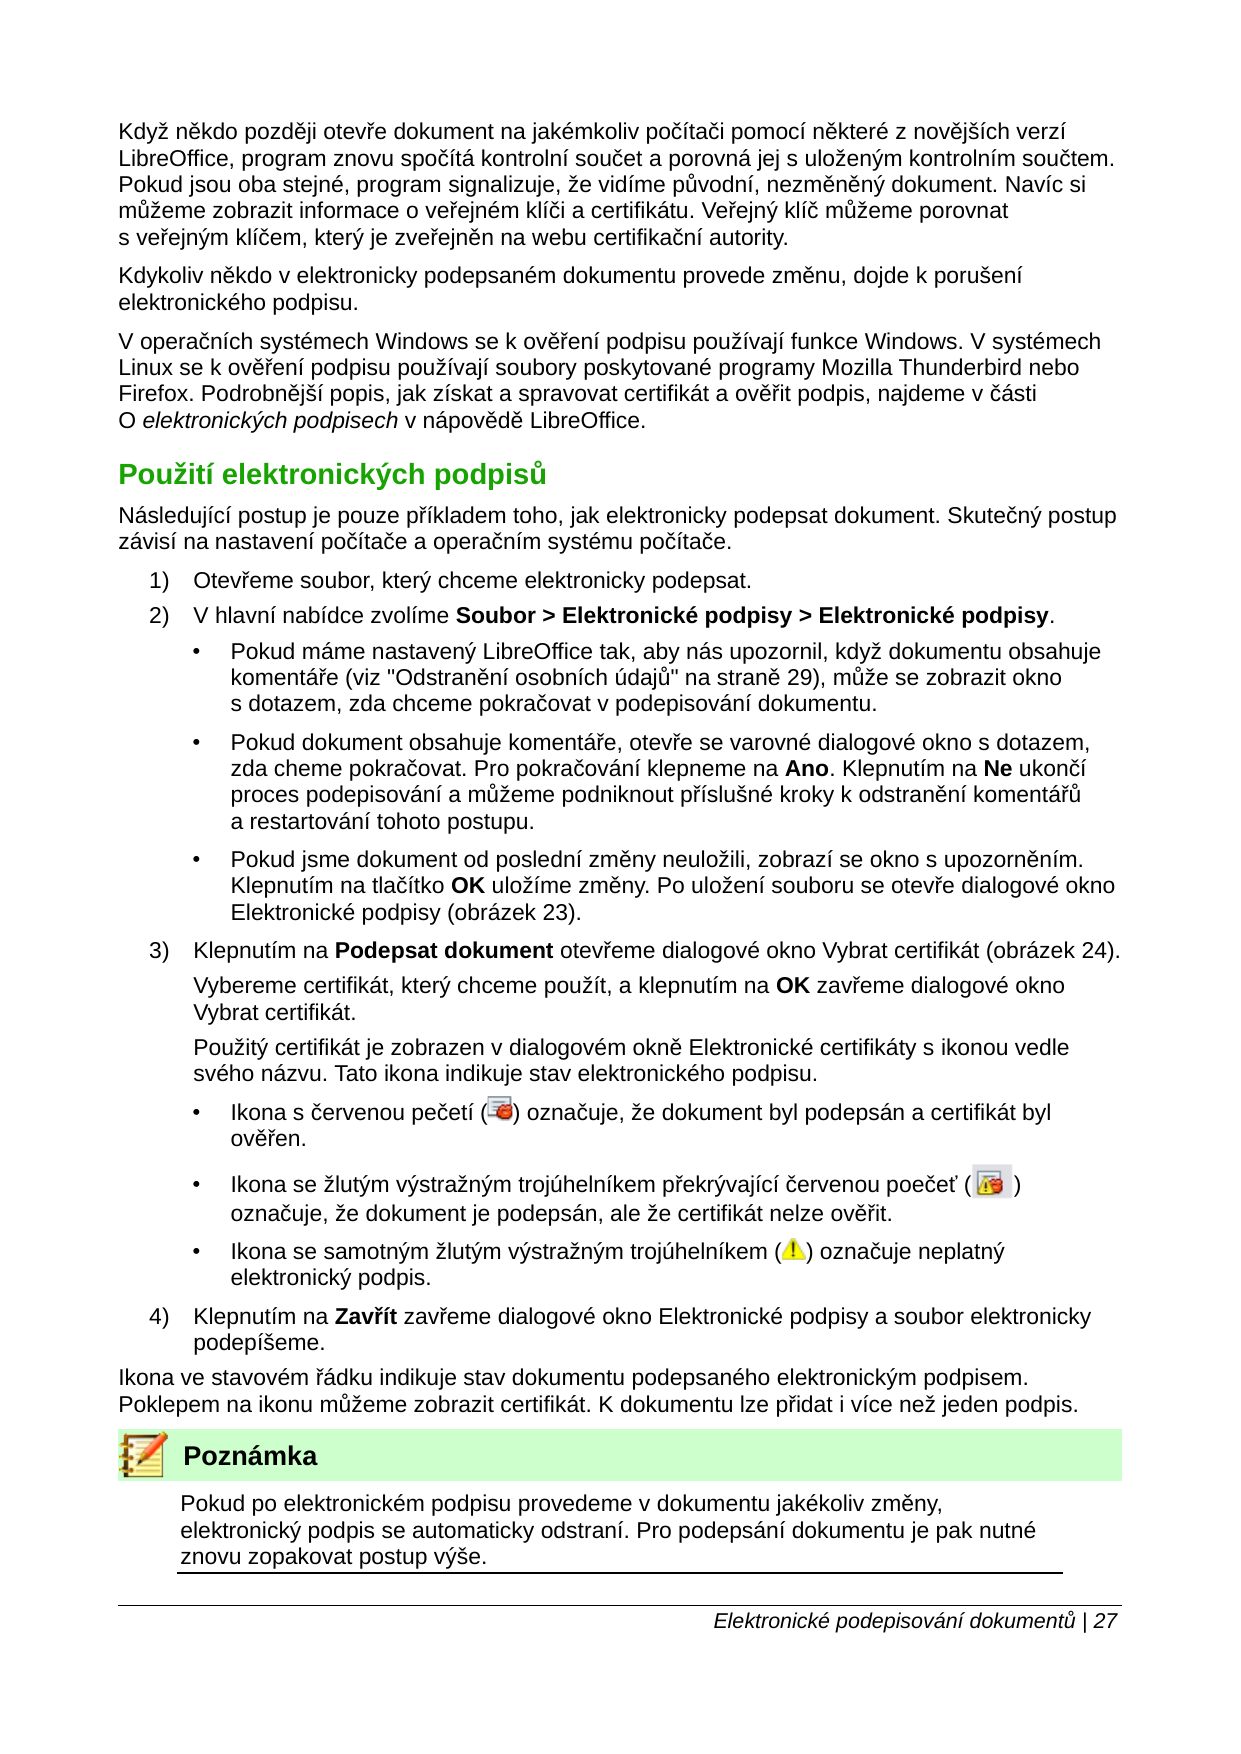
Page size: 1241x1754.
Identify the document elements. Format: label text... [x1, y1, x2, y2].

list Pokud máme nastavený LibreOffice tak, aby nás upozornil, když dokumentu obsahuje komentáře (viz "Odstranění osobních údajů" na straně 29), může se zobrazit okno s dotazem, zda chceme pokračovat v podepisování dokumentu. [192, 638, 1122, 717]
list Otevřeme soubor, který chceme elektronicky podepsat. [169, 567, 1122, 593]
list Klepnutím na Zavřít zavřeme dialogové okno Elektronické podpisy a soubor elektronicky podepíšeme. [169, 1303, 1122, 1355]
list Pokud jsme dokument od poslední změny neuložili, zobrazí se okno s upozorněním. Klepnutím na tlačítko OK uložíme změny. Po uložení souboru se otevře dialogové okno Elektronické podpisy (obrázek 23). [192, 846, 1122, 925]
list Ikona se samotným žlutým výstražným trojúhelníkem () označuje neplatný elektronický podpis. [192, 1238, 1122, 1291]
list V hlavní nabídce zvolíme Soubor > Elektronické podpisy > Elektronické podpisy. [169, 602, 1122, 629]
list Ikona s červenou pečetí () označuje, že dokument byl podepsán a certifikát byl ověřen. [192, 1095, 1122, 1152]
list Pokud dokument obsahuje komentáře, otevře se varovné dialogové okno s dotazem, zda cheme pokračovat. Pro pokračování klepneme na Ano. Klepnutím na Ne ukončí proces podepisování a můžeme podniknout příslušné kroky k odstranění komentářů a restartování tohoto postupu. [192, 729, 1122, 834]
text Když někdo později otevře dokument na jakémkoliv počítači pomocí některé z novějších verzí LibreOffice, program znovu spočítá kontrolní součet a porovná jej s uloženým kontrolním součtem. Pokud jsou oba stejné, program signalizuje, že vidíme původní, nezměněný dokument. Navíc si můžeme zobrazit informace o veřejném klíči a certifikátu. Veřejný klíč můžeme porovnat s veřejným klíčem, který je zveřejněn na webu certifikační autority. [118, 118, 1122, 250]
picture [971, 1163, 1014, 1200]
list Ikona se žlutým výstražným trojúhelníkem překrývající červenou poečeť () označuje, že dokument je podepsán, ale že certifikát nelze ověřit. [192, 1164, 1122, 1226]
text V operačních systémech Windows se k ověření podpisu používají funkce Windows. V systémech Linux se k ověření podpisu používají soubory poskytované programy Mozilla Thunderbird nebo Firefox. Podrobnější popis, jak získat a spravovat certifikát a ověřit podpis, najdeme v části O elektronických podpisech v nápovědě LibreOffice. [118, 328, 1122, 433]
picture [119, 1430, 170, 1481]
subtitle Použití elektronických podpisů [118, 457, 1122, 490]
list Použitý certifikát je zobrazen v dialogovém okně Elektronické certifikáty s ikonou vedle svého názvu. Tato ikona indikuje stav elektronického podpisu. [169, 1034, 1122, 1087]
picture [487, 1095, 513, 1121]
text Ikona ve stavovém řádku indikuje stav dokumentu podepsaného elektronickým podpisem. Poklepem na ikonu můžeme zobrazit certifikát. K dokumentu lze přidat i více než jeden podpis. [118, 1364, 1122, 1417]
text Následující postup je pouze příkladem toho, jak elektronicky podepsat dokument. Skutečný postup závisí na nastavení počítače a operačním systému počítače. [118, 502, 1122, 555]
list Vybereme certifikát, který chceme použít, a klepnutím na OK zavřeme dialogové okno Vybrat certifikát. [169, 972, 1122, 1025]
subtitle Poznámka [118, 1429, 1122, 1481]
text Pokud po elektronickém podpisu provedeme v dokumentu jakékoliv změny, elektronický podpis se automaticky odstraní. Pro podepsání dokumentu je pak nutné znovu zopakovat postup výše. [177, 1487, 1063, 1572]
picture [781, 1238, 806, 1260]
text Kdykoliv někdo v elektronicky podepsaném dokumentu provede změnu, dojde k porušení elektronického podpisu. [118, 262, 1122, 315]
list Klepnutím na Podepsat dokument otevřeme dialogové okno Vybrat certifikát (obrázek 24). [169, 937, 1122, 963]
